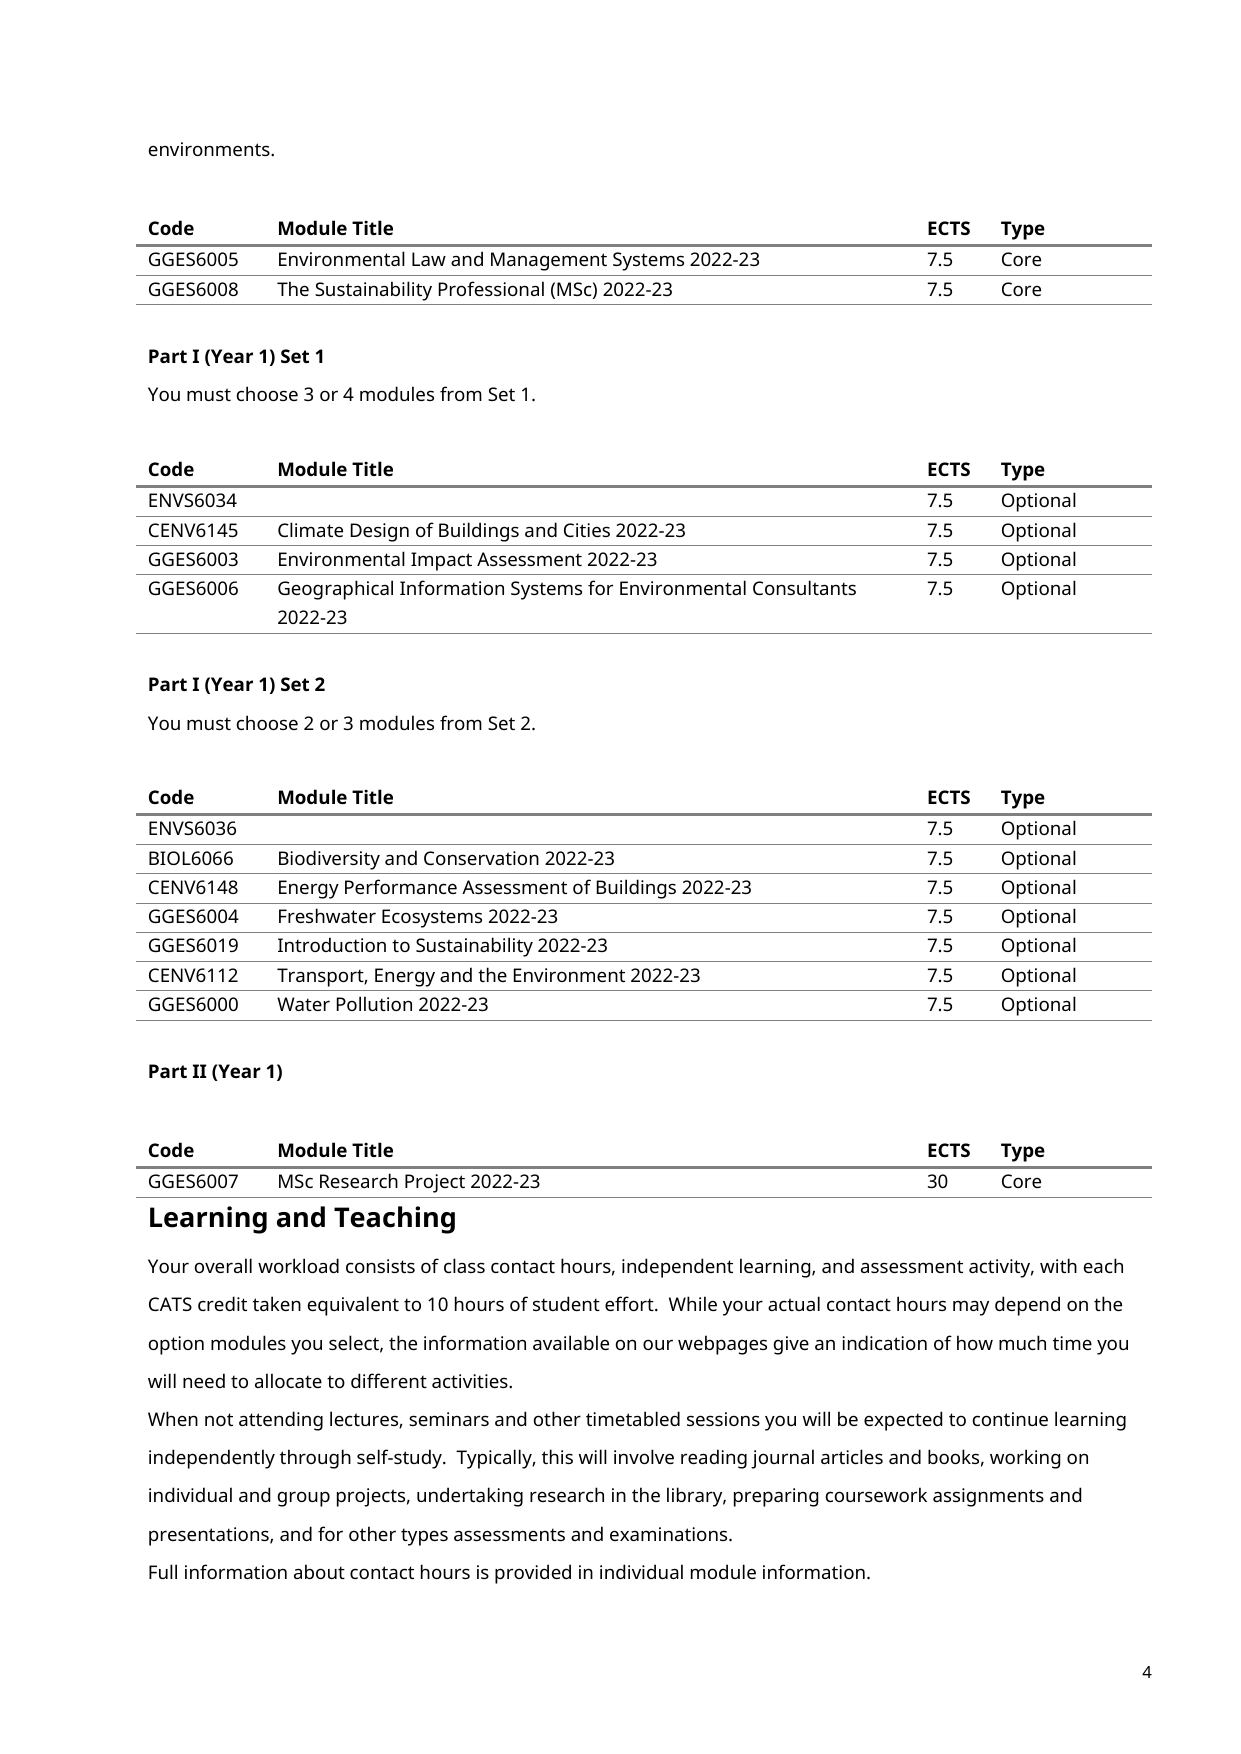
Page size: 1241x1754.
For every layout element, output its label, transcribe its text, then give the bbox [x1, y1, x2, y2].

table_cell 30 [916, 1169, 989, 1197]
table_cell Part I (Year 1) Set 1 You must choose 3 or 4 modules from Set 1. [136, 305, 1152, 456]
table_cell Water Pollution 2022-23 [266, 991, 916, 1019]
table_cell 7.5 [916, 816, 989, 844]
table_cell Type [989, 784, 1152, 813]
table_cell [266, 816, 916, 844]
text When not attending lectures, seminars and other timetabled sessions you will be expected to continue learning independently through self-study. Typically, this will involve reading journal articles and books, working on individual and group projects, undertaking research in the library, preparing coursework assignments and presentations, and for other types assessments and examinations. [148, 1406, 1152, 1547]
table_cell 7.5 [916, 517, 989, 545]
table_cell Transport, Energy and the Environment 2022-23 [266, 962, 916, 990]
text Full information about contact hours is provided in individual module information. [148, 1559, 1152, 1585]
table_cell Environmental Impact Assessment 2022-23 [266, 546, 916, 574]
table_cell Optional [989, 546, 1152, 574]
table_cell Optional [989, 575, 1152, 632]
table_cell CENV6148 [136, 874, 266, 902]
table_cell Module Title [266, 1138, 916, 1166]
table_cell Optional [989, 874, 1152, 902]
table_cell Module Title [266, 784, 916, 813]
table_cell Core [989, 276, 1152, 304]
table_cell Code [136, 1138, 266, 1166]
table_cell 7.5 [916, 247, 989, 275]
table_cell 7.5 [916, 874, 989, 902]
table_cell Type [989, 456, 1152, 484]
table_cell Optional [989, 933, 1152, 961]
table_cell Geographical Information Systems for Environmental Consultants 2022-23 [266, 575, 916, 632]
table_cell Optional [989, 845, 1152, 873]
table_cell 7.5 [916, 904, 989, 932]
table_cell 7.5 [916, 575, 989, 632]
table_cell MSc Research Project 2022-23 [266, 1169, 916, 1197]
table_cell 7.5 [916, 546, 989, 574]
table_cell Core [989, 1169, 1152, 1197]
table_cell ECTS [916, 1138, 989, 1166]
table_cell ENVS6034 [136, 488, 266, 516]
table_cell Optional [989, 816, 1152, 844]
table_cell CENV6112 [136, 962, 266, 990]
table_cell 7.5 [916, 276, 989, 304]
table_cell CENV6145 [136, 517, 266, 545]
table_cell Module Title [266, 456, 916, 484]
table_cell Part II (Year 1) [136, 1021, 1152, 1137]
table_cell GGES6000 [136, 991, 266, 1019]
table_cell GGES6003 [136, 546, 266, 574]
table_cell BIOL6066 [136, 845, 266, 873]
table_cell The Sustainability Professional (MSc) 2022-23 [266, 276, 916, 304]
table_cell Optional [989, 517, 1152, 545]
table_cell Freshwater Ecosystems 2022-23 [266, 904, 916, 932]
table_cell Core [989, 247, 1152, 275]
table_cell GGES6006 [136, 575, 266, 632]
table_cell GGES6004 [136, 904, 266, 932]
table_cell 7.5 [916, 488, 989, 516]
table_cell GGES6008 [136, 276, 266, 304]
table_cell ECTS [916, 456, 989, 484]
table_cell GGES6019 [136, 933, 266, 961]
table_cell Introduction to Sustainability 2022-23 [266, 933, 916, 961]
table_cell 7.5 [916, 845, 989, 873]
table_cell Code [136, 456, 266, 484]
table_cell Code [136, 784, 266, 813]
table_cell Optional [989, 962, 1152, 990]
table_cell 7.5 [916, 933, 989, 961]
table_cell Module Title [266, 215, 916, 244]
table_cell Part I (Year 1) Set 2 You must choose 2 or 3 modules from Set 2. [136, 634, 1152, 784]
table_cell Type [989, 215, 1152, 244]
table_cell Climate Design of Buildings and Cities 2022-23 [266, 517, 916, 545]
table_cell ECTS [916, 215, 989, 244]
table_cell Environmental Law and Management Systems 2022-23 [266, 247, 916, 275]
table_cell Code [136, 215, 266, 244]
table_cell GGES6007 [136, 1169, 266, 1197]
subtitle Learning and Teaching [148, 1198, 1152, 1235]
table_cell ECTS [916, 784, 989, 813]
table_cell ENVS6036 [136, 816, 266, 844]
table_cell 7.5 [916, 991, 989, 1019]
table_cell Energy Performance Assessment of Buildings 2022-23 [266, 874, 916, 902]
table_cell Optional [989, 904, 1152, 932]
table_header environments. [136, 137, 1152, 215]
table_cell Optional [989, 991, 1152, 1019]
table_cell Optional [989, 488, 1152, 516]
table_cell GGES6005 [136, 247, 266, 275]
text Your overall workload consists of class contact hours, independent learning, and assessment activity, with each CATS credit taken equivalent to 10 hours of student effort. While your actual contact hours may depend on the option modules you select, the information available on our webpages give an indication of how much time you will need to allocate to different activities. [148, 1253, 1152, 1394]
table_cell 7.5 [916, 962, 989, 990]
table_cell [266, 488, 916, 516]
table_cell Type [989, 1138, 1152, 1166]
table_cell Biodiversity and Conservation 2022-23 [266, 845, 916, 873]
